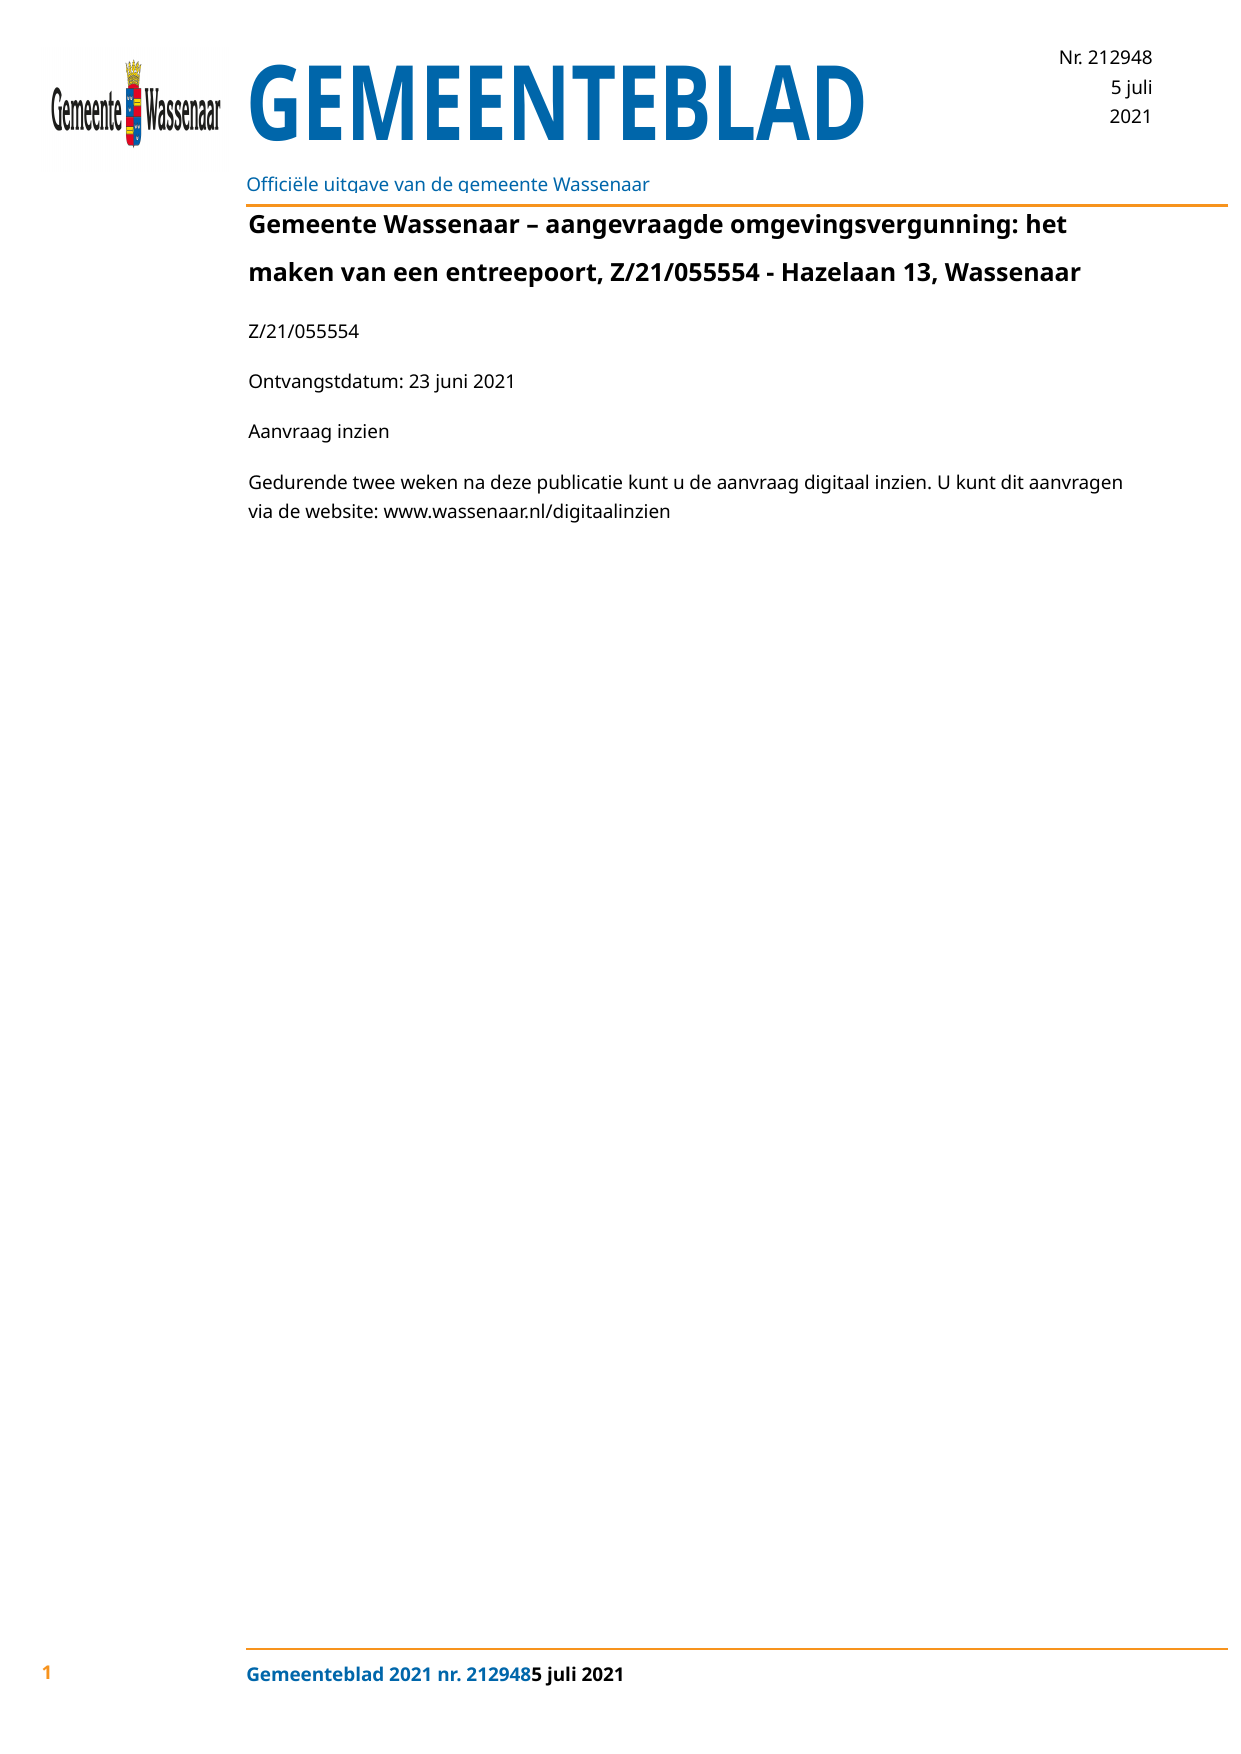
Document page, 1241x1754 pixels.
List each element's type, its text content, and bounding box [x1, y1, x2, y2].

text Z/21/055554 [248, 318, 1152, 344]
text Gemeente Wassenaar – aangevraagde omgevingsvergunning: het maken van een entreepoort, Z/21/055554 - Hazelaan 13, Wassenaar [248, 207, 1152, 288]
text Ontvangstdatum: 23 juni 2021 [248, 368, 1152, 394]
picture [41, 47, 231, 172]
text Aanvraag inzien [248, 419, 1152, 444]
text Gedurende twee weken na deze publicatie kunt u de aanvraag digitaal inzien. U kunt dit aanvragen via de website: www.wassenaar.nl/digitaalinzien [248, 469, 1152, 524]
